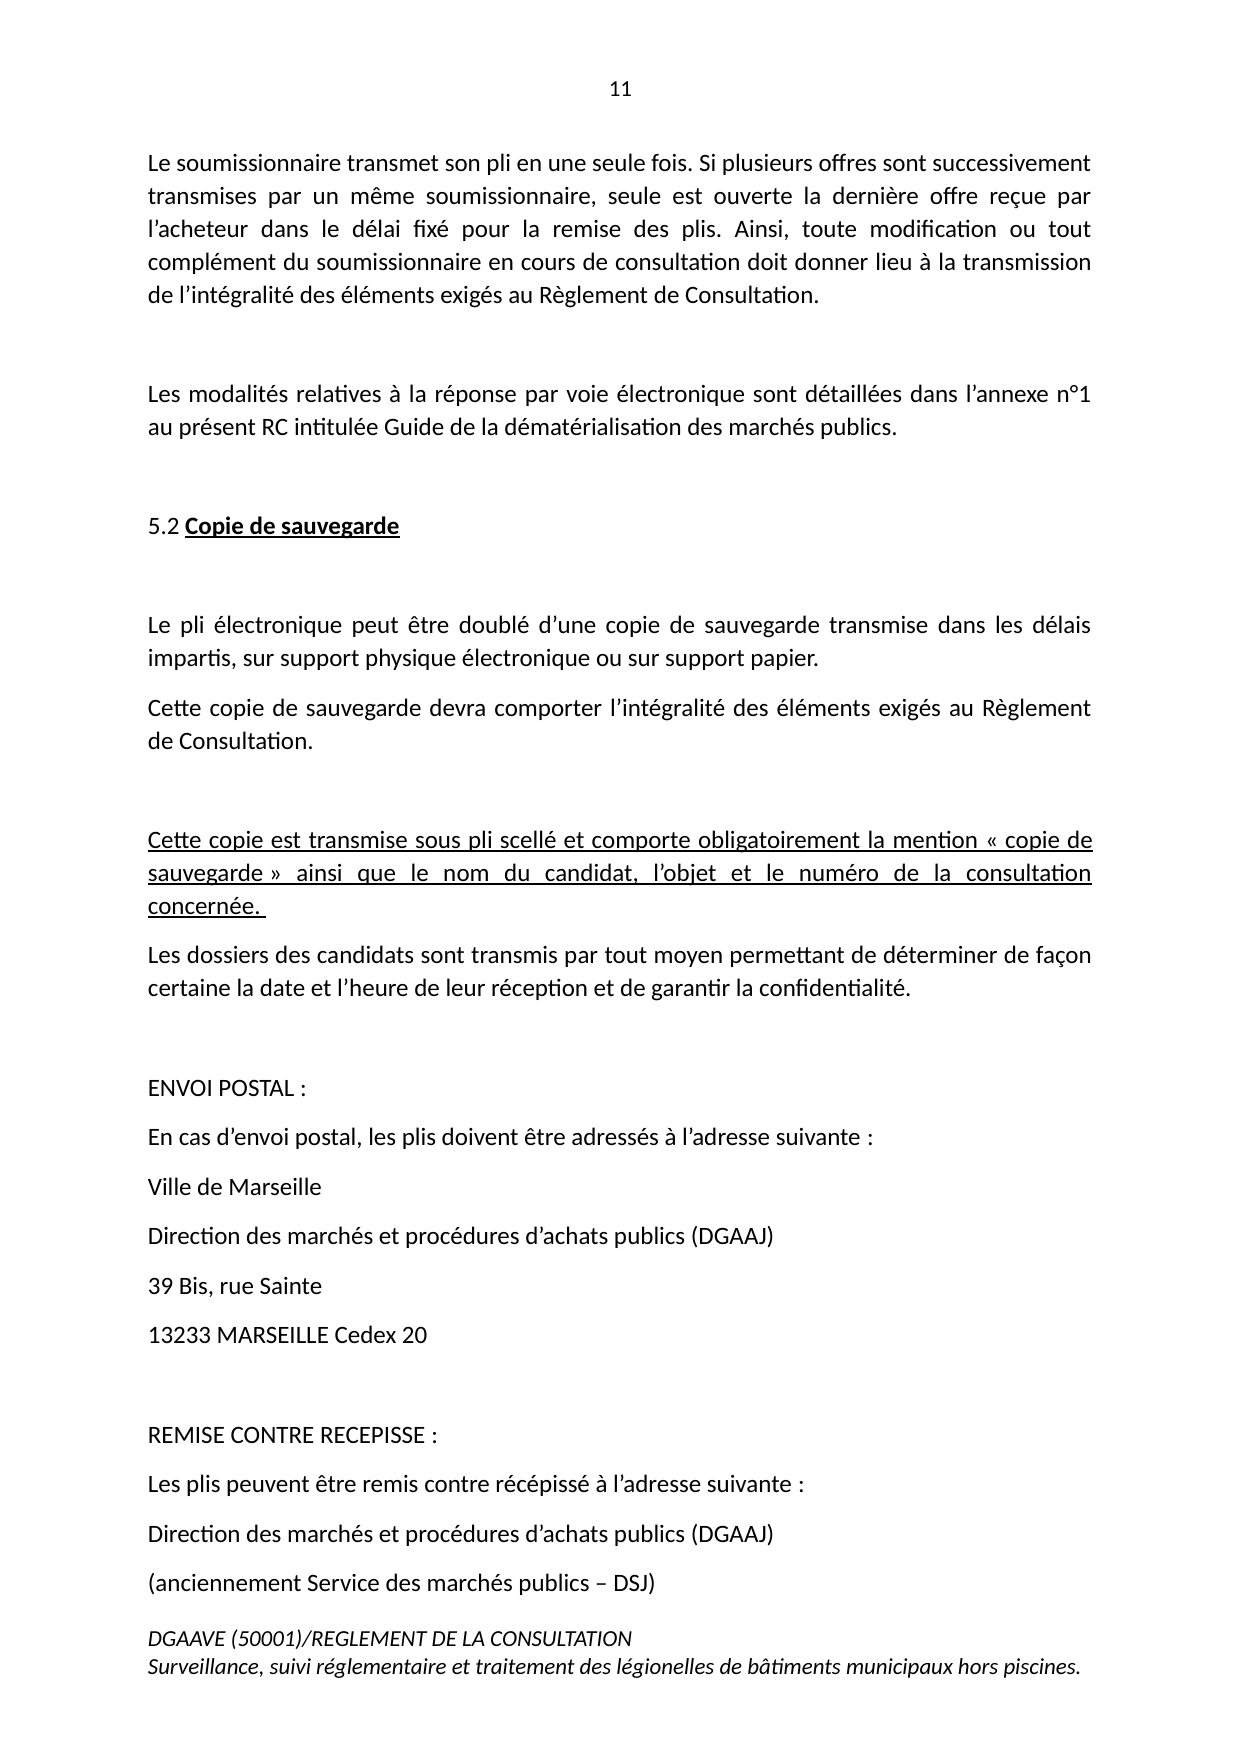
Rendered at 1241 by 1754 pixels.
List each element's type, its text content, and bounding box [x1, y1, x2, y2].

text REMISE CONTRE RECEPISSE : [148, 1419, 1093, 1449]
text (anciennement Service des marchés publics – DSJ) [148, 1568, 1093, 1598]
text ENVOI POSTAL : [148, 1072, 1093, 1102]
text Ville de Marseille [148, 1171, 1093, 1201]
text Les plis peuvent être remis contre récépissé à l’adresse suivante : [148, 1468, 1093, 1499]
text 13233 MARSEILLE Cedex 20 [148, 1320, 1093, 1350]
text Cette copie est transmise sous pli scellé et comporte obligatoirement la mention « copie de [148, 824, 1093, 850]
text Direction des marchés et procédures d’achats publics (DGAAJ) [148, 1221, 1093, 1251]
text 5.2 Copie de sauvegarde [148, 511, 1093, 541]
text En cas d’envoi postal, les plis doivent être adressés à l’adresse suivante : [148, 1121, 1093, 1152]
text Le soumissionnaire transmet son pli en une seule fois. Si plusieurs offres sont successivement transmises par un même soumissionnaire, seule est ouverte la dernière offre reçue par l’acheteur dans le délai fixé pour la remise des plis. Ainsi, toute modification ou tout complément du soumissionnaire en cours de consultation doit donner lieu à la transmission de l’intégralité des éléments exigés au Règlement de Consultation. [148, 148, 1093, 310]
text Le pli électronique peut être doublé d’une copie de sauvegarde transmise dans les délais impartis, sur support physique électronique ou sur support papier. [148, 610, 1093, 673]
text Les dossiers des candidats sont transmis par tout moyen permettant de déterminer de façon certaine la date et l’heure de leur réception et de garantir la confidentialité. [148, 940, 1093, 1003]
text sauvegarde » ainsi que le nom du candidat, l’objet et le numéro de la consultation concernée. [148, 852, 1093, 921]
text Cette copie de sauvegarde devra comporter l’intégralité des éléments exigés au Règlement de Consultation. [148, 692, 1093, 756]
text Direction des marchés et procédures d’achats publics (DGAAJ) [148, 1518, 1093, 1548]
text 39 Bis, rue Sainte [148, 1270, 1093, 1301]
text Les modalités relatives à la réponse par voie électronique sont détaillées dans l’annexe n°1 au présent RC intitulée Guide de la dématérialisation des marchés publics. [148, 378, 1093, 442]
